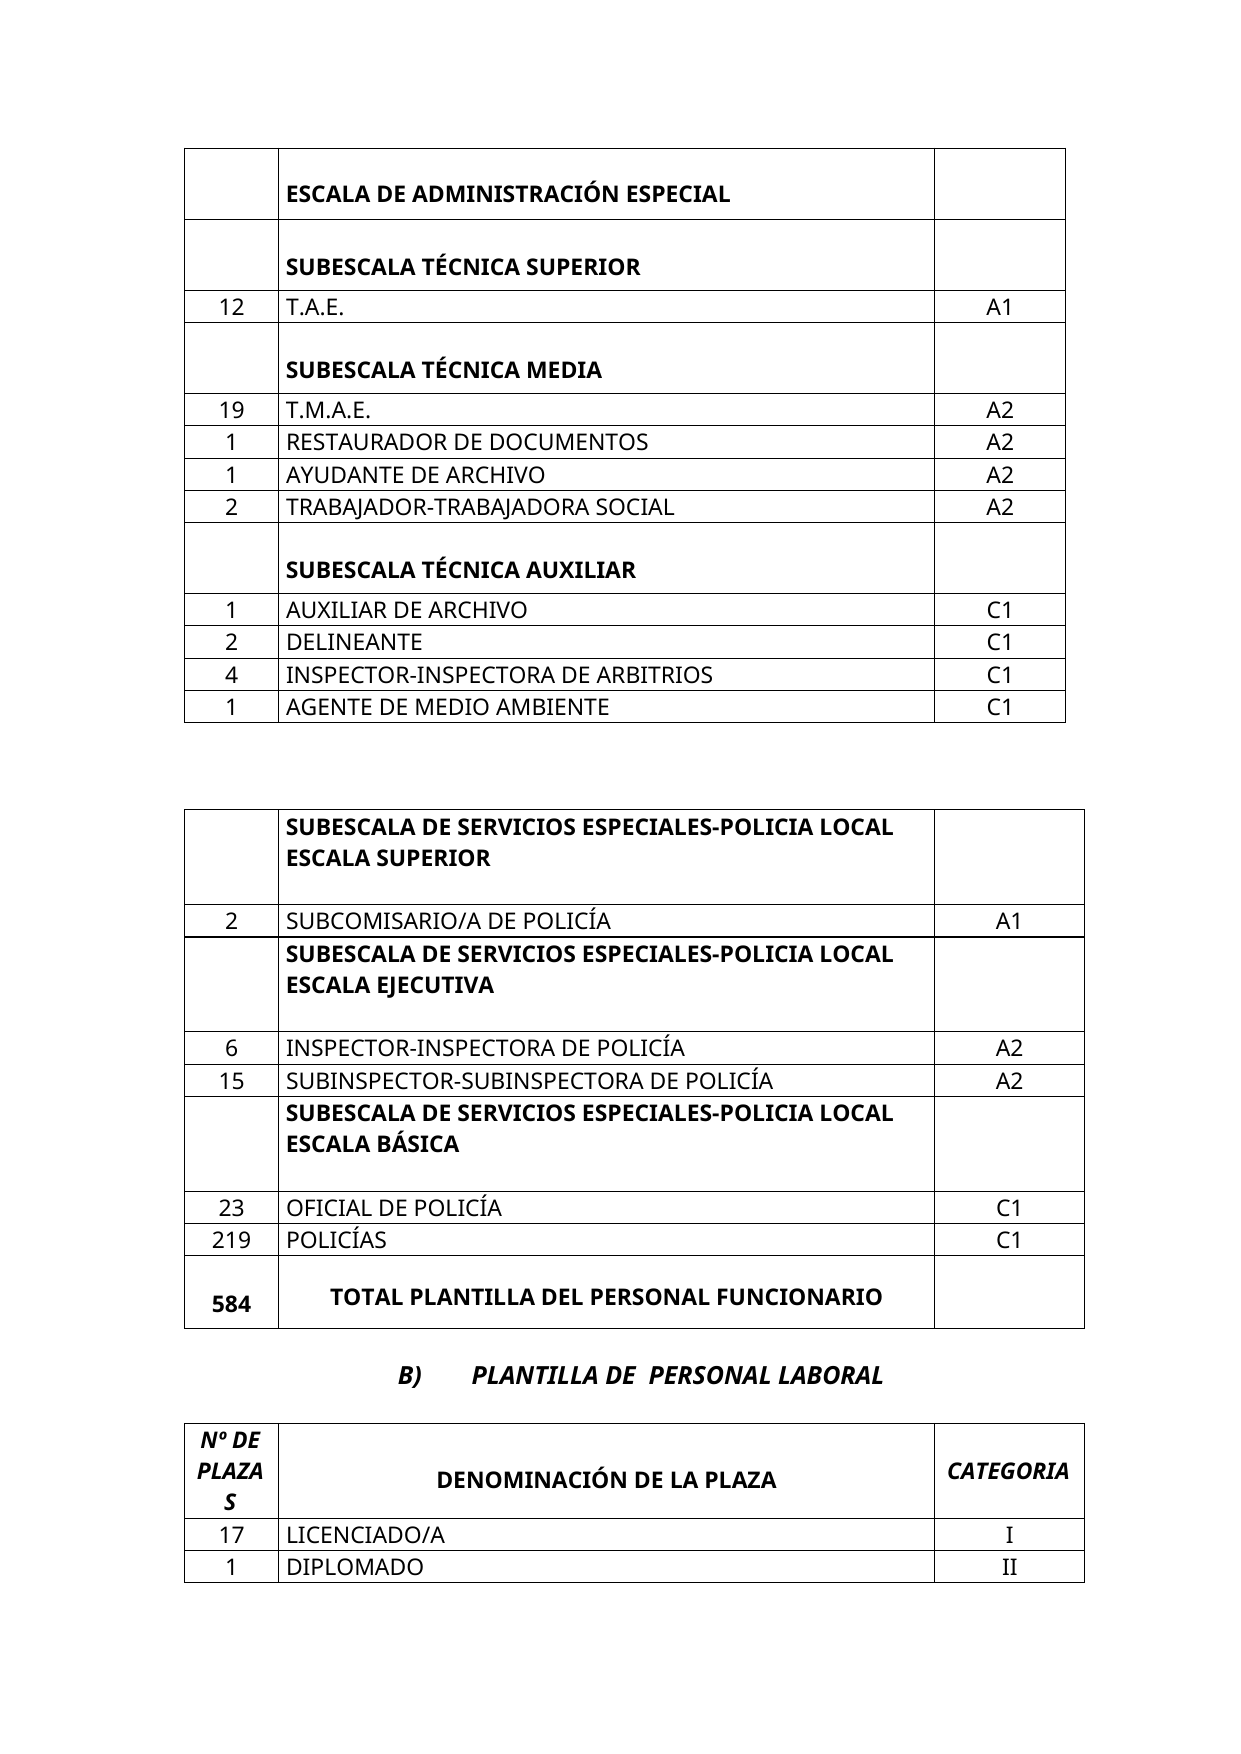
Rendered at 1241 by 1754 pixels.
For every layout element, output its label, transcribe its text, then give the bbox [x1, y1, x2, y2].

table_header CATEGORIA [935, 1424, 1084, 1518]
table_cell [185, 323, 278, 393]
table_header [185, 810, 278, 904]
table_cell 1 [185, 459, 278, 490]
table_cell [185, 1097, 278, 1191]
table_cell 2 [185, 905, 278, 936]
table_cell DELINEANTE [279, 626, 934, 657]
table_cell POLICÍAS [279, 1224, 934, 1255]
table_cell C1 [935, 594, 1065, 625]
table_cell [185, 938, 278, 1031]
table_cell 15 [185, 1065, 278, 1096]
table_cell A2 [935, 491, 1065, 522]
table_cell AGENTE DE MEDIO AMBIENTE [279, 691, 934, 722]
table_cell SUBCOMISARIO/A DE POLICÍA [279, 905, 934, 936]
table_cell T.A.E. [279, 291, 934, 322]
table_cell SUBINSPECTOR-SUBINSPECTORA DE POLICÍA [279, 1065, 934, 1096]
table_cell [185, 220, 278, 290]
table_cell A2 [935, 1032, 1084, 1063]
table_cell [185, 523, 278, 593]
table_cell [185, 149, 278, 219]
table_cell 23 [185, 1192, 278, 1223]
table_cell [935, 938, 1084, 1031]
table_cell 2 [185, 491, 278, 522]
table_cell 17 [185, 1519, 278, 1550]
table_cell INSPECTOR-INSPECTORA DE ARBITRIOS [279, 659, 934, 690]
table_cell A2 [935, 459, 1065, 490]
table_cell SUBESCALA TÉCNICA AUXILIAR [279, 523, 934, 593]
table_cell I [935, 1519, 1084, 1550]
table_cell ESCALA DE ADMINISTRACIÓN ESPECIAL [279, 149, 934, 219]
table_cell AYUDANTE DE ARCHIVO [279, 459, 934, 490]
table_cell SUBESCALA DE SERVICIOS ESPECIALES-POLICIA LOCAL ESCALA BÁSICA [279, 1097, 934, 1191]
table_cell SUBESCALA DE SERVICIOS ESPECIALES-POLICIA LOCAL ESCALA EJECUTIVA [279, 938, 934, 1031]
table_header [935, 810, 1084, 904]
table_cell C1 [935, 626, 1065, 657]
table_cell DIPLOMADO [279, 1551, 934, 1582]
table_cell [935, 1256, 1084, 1328]
table_cell C1 [935, 691, 1065, 722]
table_cell A1 [935, 905, 1084, 936]
table_cell A2 [935, 426, 1065, 457]
table_cell 1 [185, 691, 278, 722]
table_cell 19 [185, 394, 278, 425]
table_cell [935, 1097, 1084, 1191]
table_header DENOMINACIÓN DE LA PLAZA [279, 1424, 934, 1518]
table_cell C1 [935, 1224, 1084, 1255]
table_cell 2 [185, 626, 278, 657]
table_cell 1 [185, 594, 278, 625]
table_cell C1 [935, 1192, 1084, 1223]
table_cell SUBESCALA TÉCNICA SUPERIOR [279, 220, 934, 290]
table_cell TOTAL PLANTILLA DEL PERSONAL FUNCIONARIO [279, 1256, 934, 1328]
table_cell A2 [935, 394, 1065, 425]
table_cell 584 [185, 1256, 278, 1328]
table_cell RESTAURADOR DE DOCUMENTOS [279, 426, 934, 457]
table_cell 6 [185, 1032, 278, 1063]
table_cell LICENCIADO/A [279, 1519, 934, 1550]
table_cell [935, 523, 1065, 593]
table_cell INSPECTOR-INSPECTORA DE POLICÍA [279, 1032, 934, 1063]
table_cell A1 [935, 291, 1065, 322]
table_cell [935, 323, 1065, 393]
table_cell A2 [935, 1065, 1084, 1096]
table_cell 219 [185, 1224, 278, 1255]
table_cell SUBESCALA TÉCNICA MEDIA [279, 323, 934, 393]
table_header Nº DE PLAZAS [185, 1424, 278, 1518]
table_cell TRABAJADOR-TRABAJADORA SOCIAL [279, 491, 934, 522]
table_cell C1 [935, 659, 1065, 690]
table_cell 12 [185, 291, 278, 322]
table_cell 1 [185, 426, 278, 457]
table_cell 4 [185, 659, 278, 690]
table_cell OFICIAL DE POLICÍA [279, 1192, 934, 1223]
list PLANTILLA DE PERSONAL LABORAL [222, 1357, 1063, 1392]
table_header SUBESCALA DE SERVICIOS ESPECIALES-POLICIA LOCAL ESCALA SUPERIOR [279, 810, 934, 904]
table_cell T.M.A.E. [279, 394, 934, 425]
table_cell [935, 149, 1065, 219]
table_cell AUXILIAR DE ARCHIVO [279, 594, 934, 625]
table_cell II [935, 1551, 1084, 1582]
table_cell 1 [185, 1551, 278, 1582]
table_cell [935, 220, 1065, 290]
